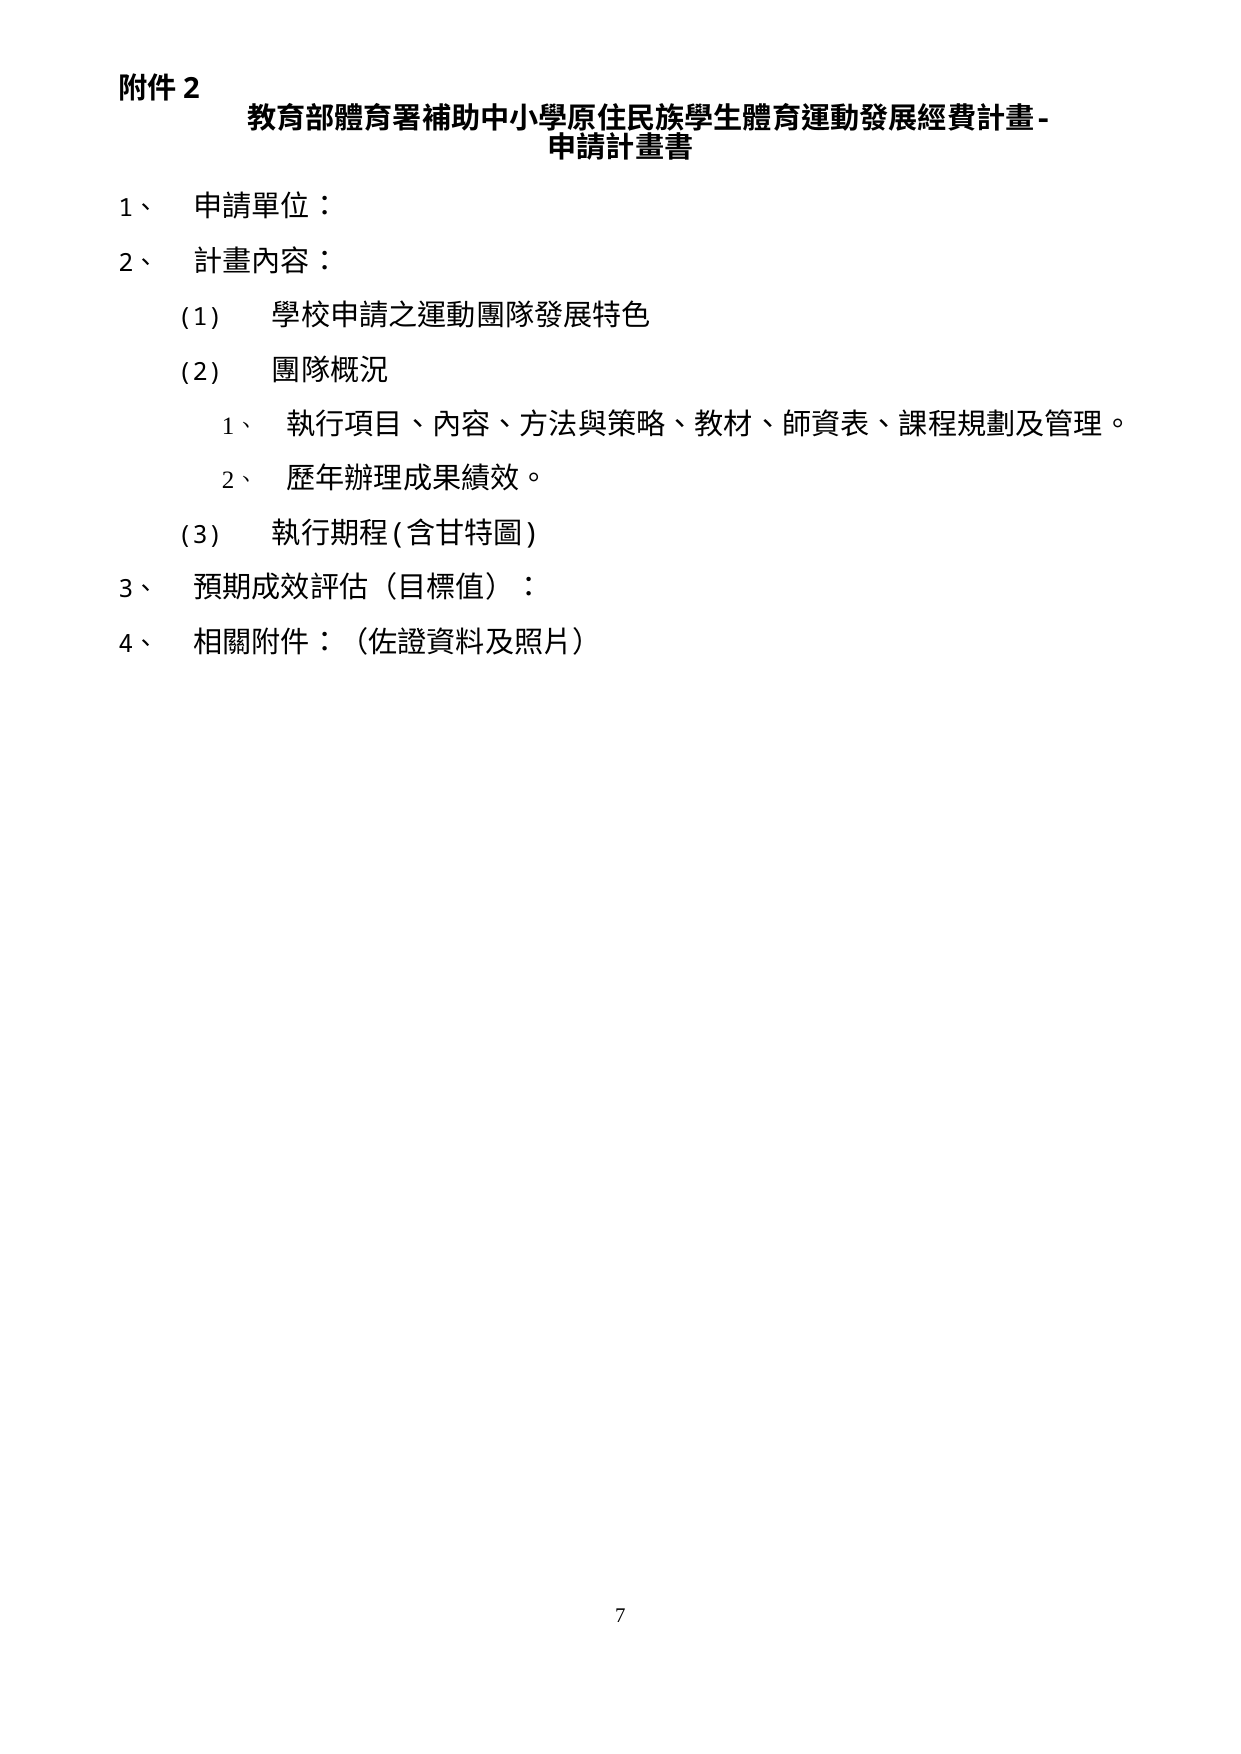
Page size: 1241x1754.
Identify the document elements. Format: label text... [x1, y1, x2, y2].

list 執行項目、內容、方法與策略、教材、師資表、課程規劃及管理。 [222, 411, 1122, 440]
list 預期成效評估（目標值）： [118, 574, 1122, 604]
list 申請單位： [118, 193, 1122, 222]
list 團隊概況 [177, 356, 1122, 386]
list 相關附件：（佐證資料及照片） [118, 629, 1122, 658]
list 歷年辦理成果績效。 [222, 465, 1122, 495]
text 附件2 [118, 75, 1122, 104]
text 申請計畫書 [118, 134, 1122, 163]
list 執行期程(含甘特圖) [177, 520, 1122, 549]
text 教育部體育署補助中小學原住民族學生體育運動發展經費計畫- [118, 104, 1122, 134]
list 計畫內容： [118, 247, 1122, 277]
list 學校申請之運動團隊發展特色 [177, 302, 1122, 331]
